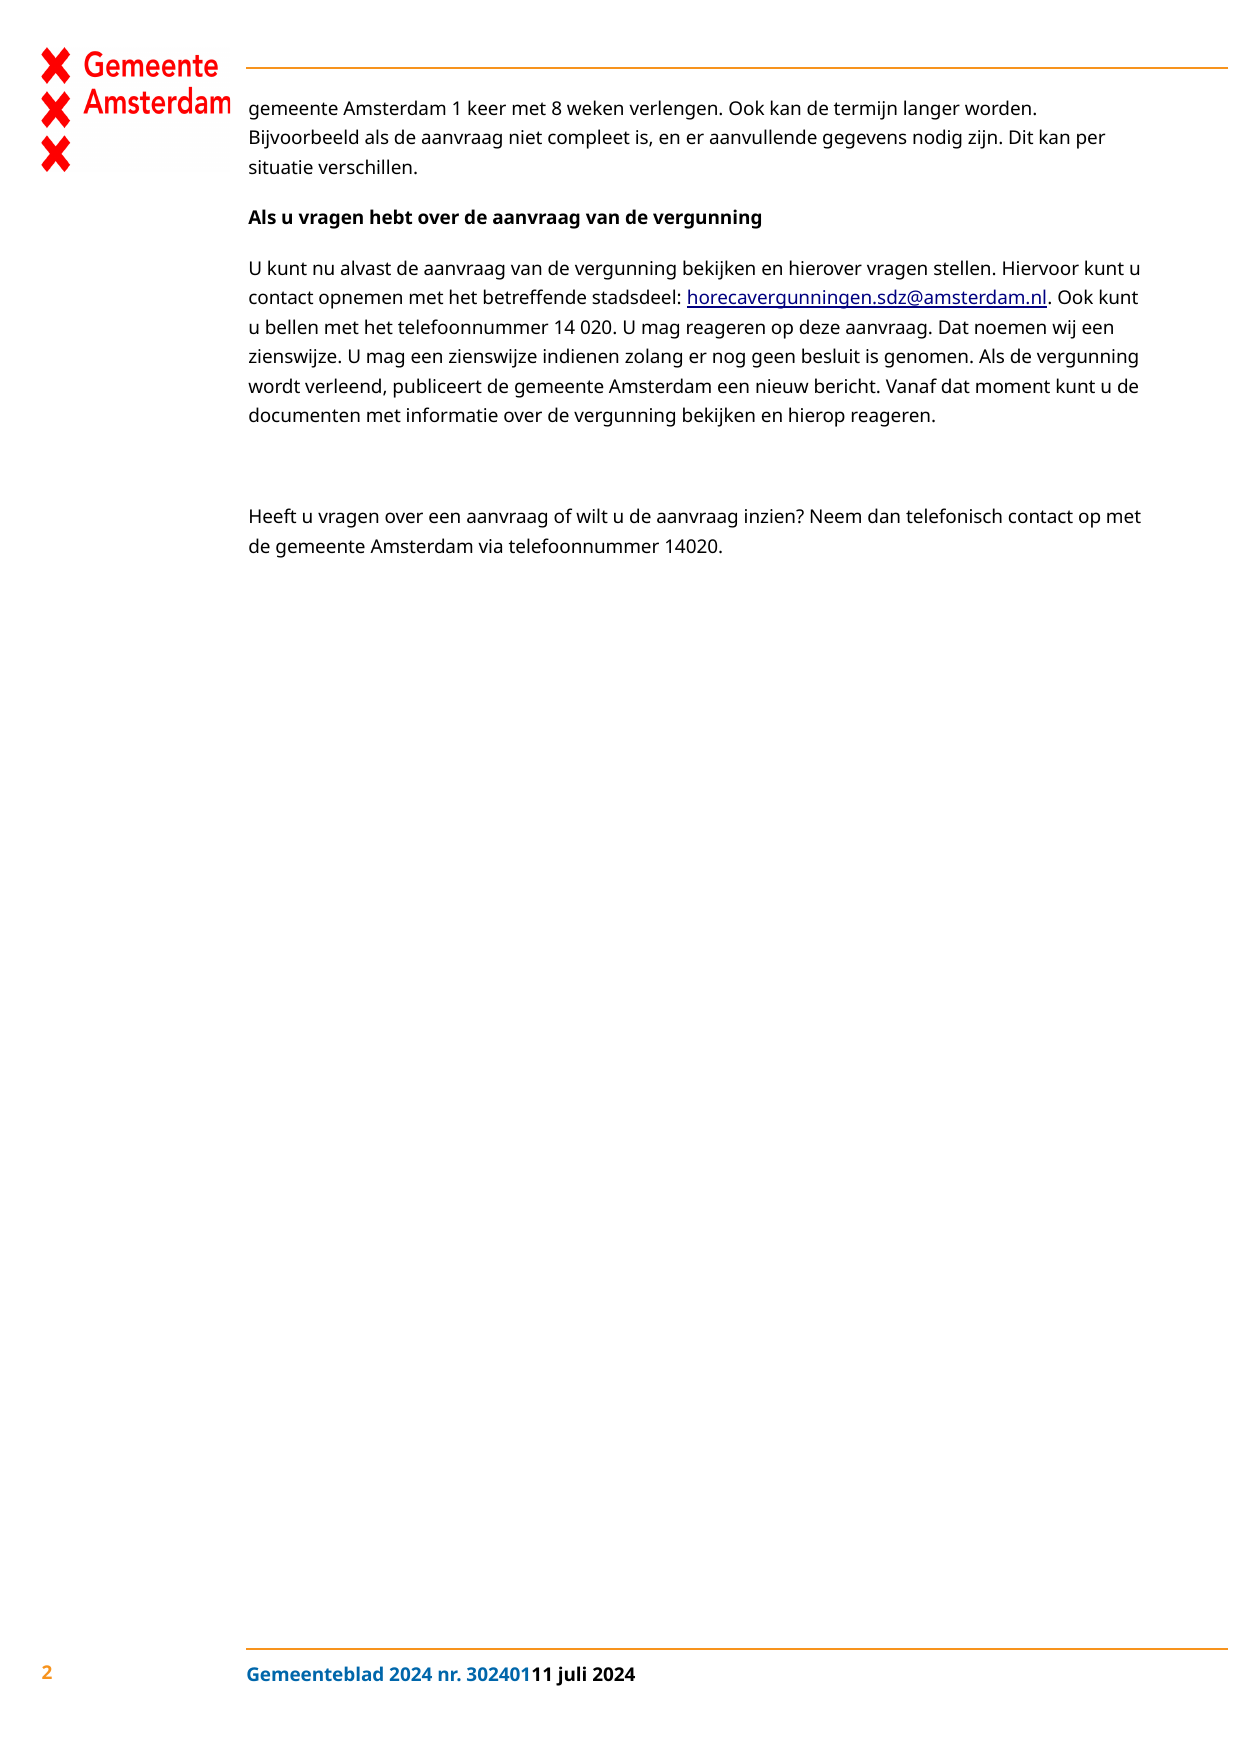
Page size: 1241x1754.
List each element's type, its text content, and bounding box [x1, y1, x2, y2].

picture [41, 47, 231, 172]
text gemeente Amsterdam 1 keer met 8 weken verlengen. Ook kan de termijn langer worden. Bijvoorbeeld als de aanvraag niet compleet is, en er aanvullende gegevens nodig zijn. Dit kan per situatie verschillen. [248, 95, 1152, 180]
text Heeft u vragen over een aanvraag of wilt u de aanvraag inzien? Neem dan telefonisch contact op met de gemeente Amsterdam via telefoonnummer 14020. [248, 503, 1152, 559]
text U kunt nu alvast de aanvraag van de vergunning bekijken en hierover vragen stellen. Hiervoor kunt u contact opnemen met het betreffende stadsdeel: horecavergunningen.sdz@amsterdam.nl. Ook kunt u bellen met het telefoonnummer 14 020. U mag reageren op deze aanvraag. Dat noemen wij een zienswijze. U mag een zienswijze indienen zolang er nog geen besluit is genomen. Als de vergunning wordt verleend, publiceert de gemeente Amsterdam een nieuw bericht. Vanaf dat moment kunt u de documenten met informatie over de vergunning bekijken en hierop reageren. [248, 255, 1152, 428]
text Als u vragen hebt over de aanvraag van de vergunning [248, 204, 1152, 230]
